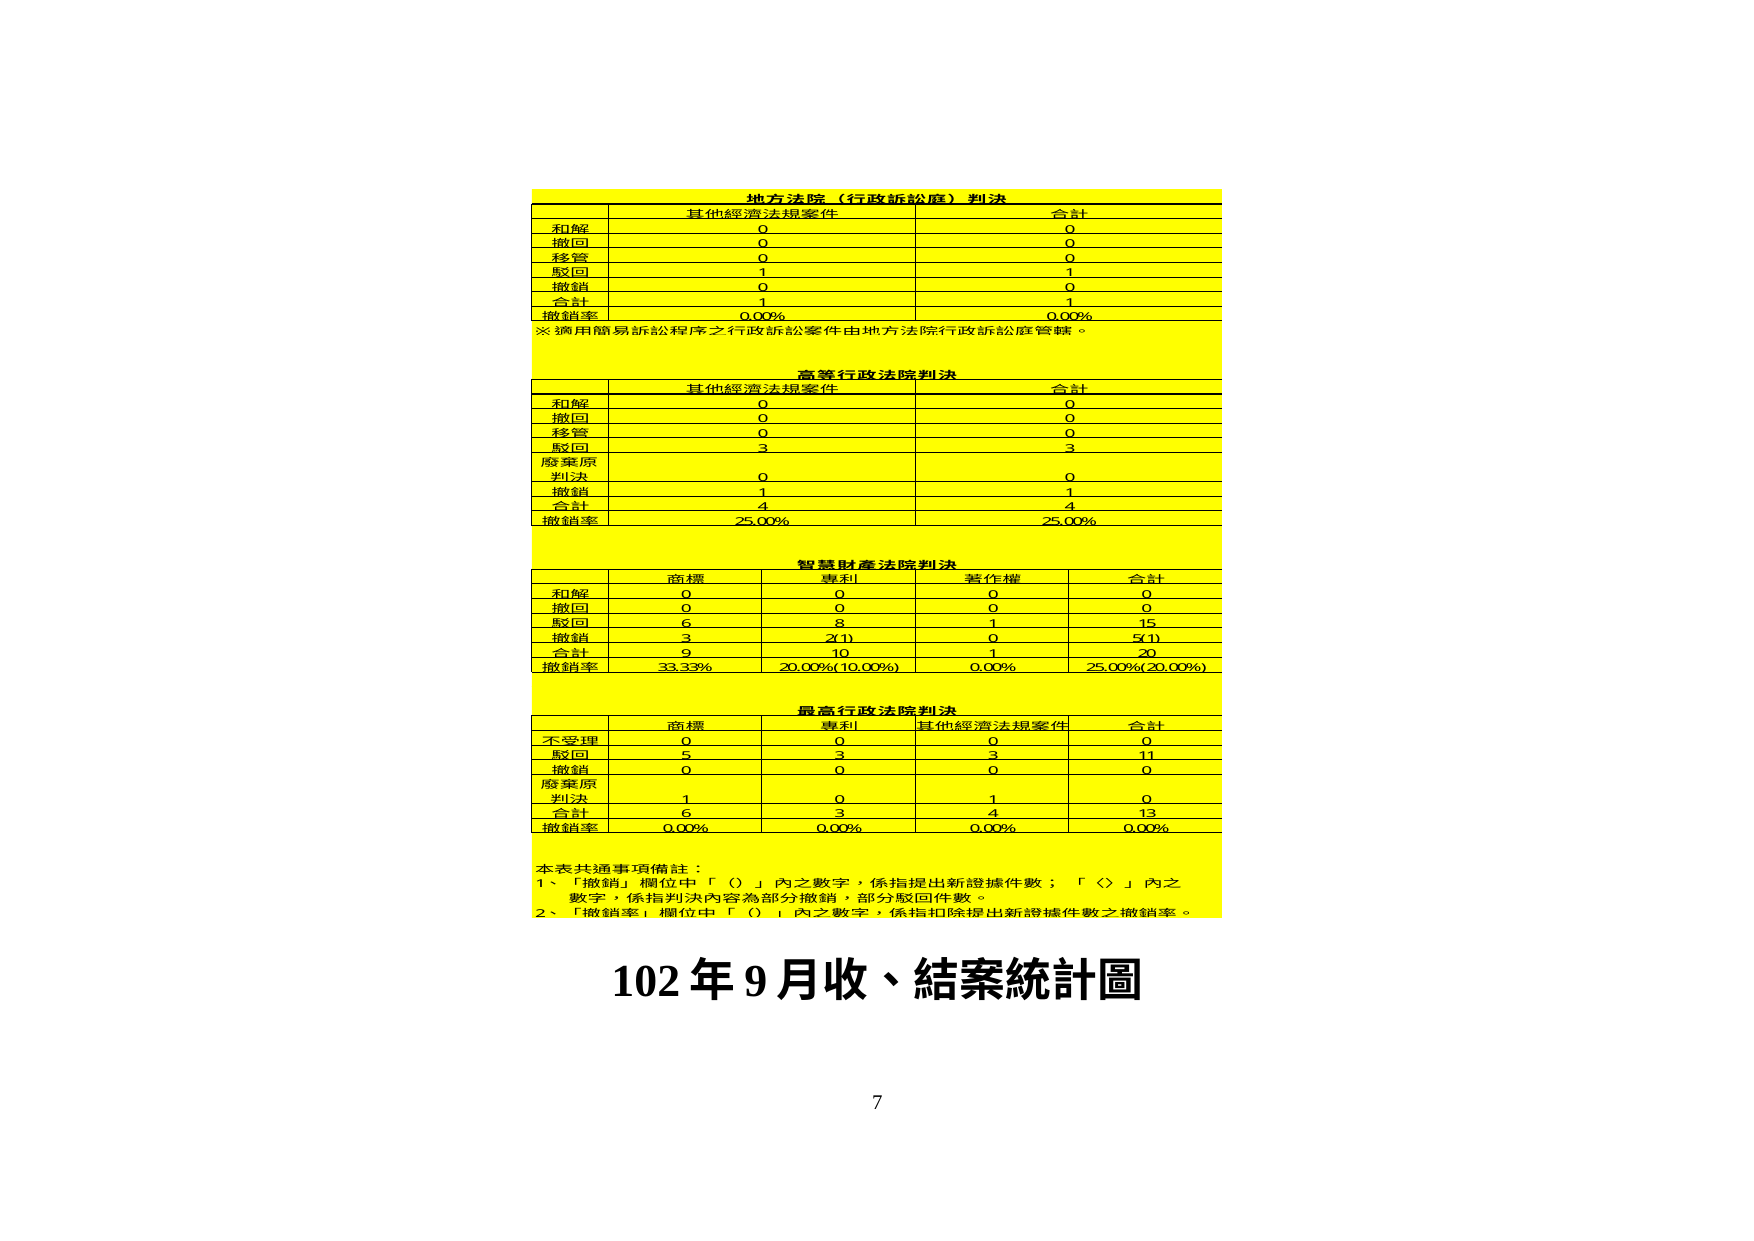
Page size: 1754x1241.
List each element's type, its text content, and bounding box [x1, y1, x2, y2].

text 102年9月收、結案統計圖 [150, 939, 1604, 1014]
